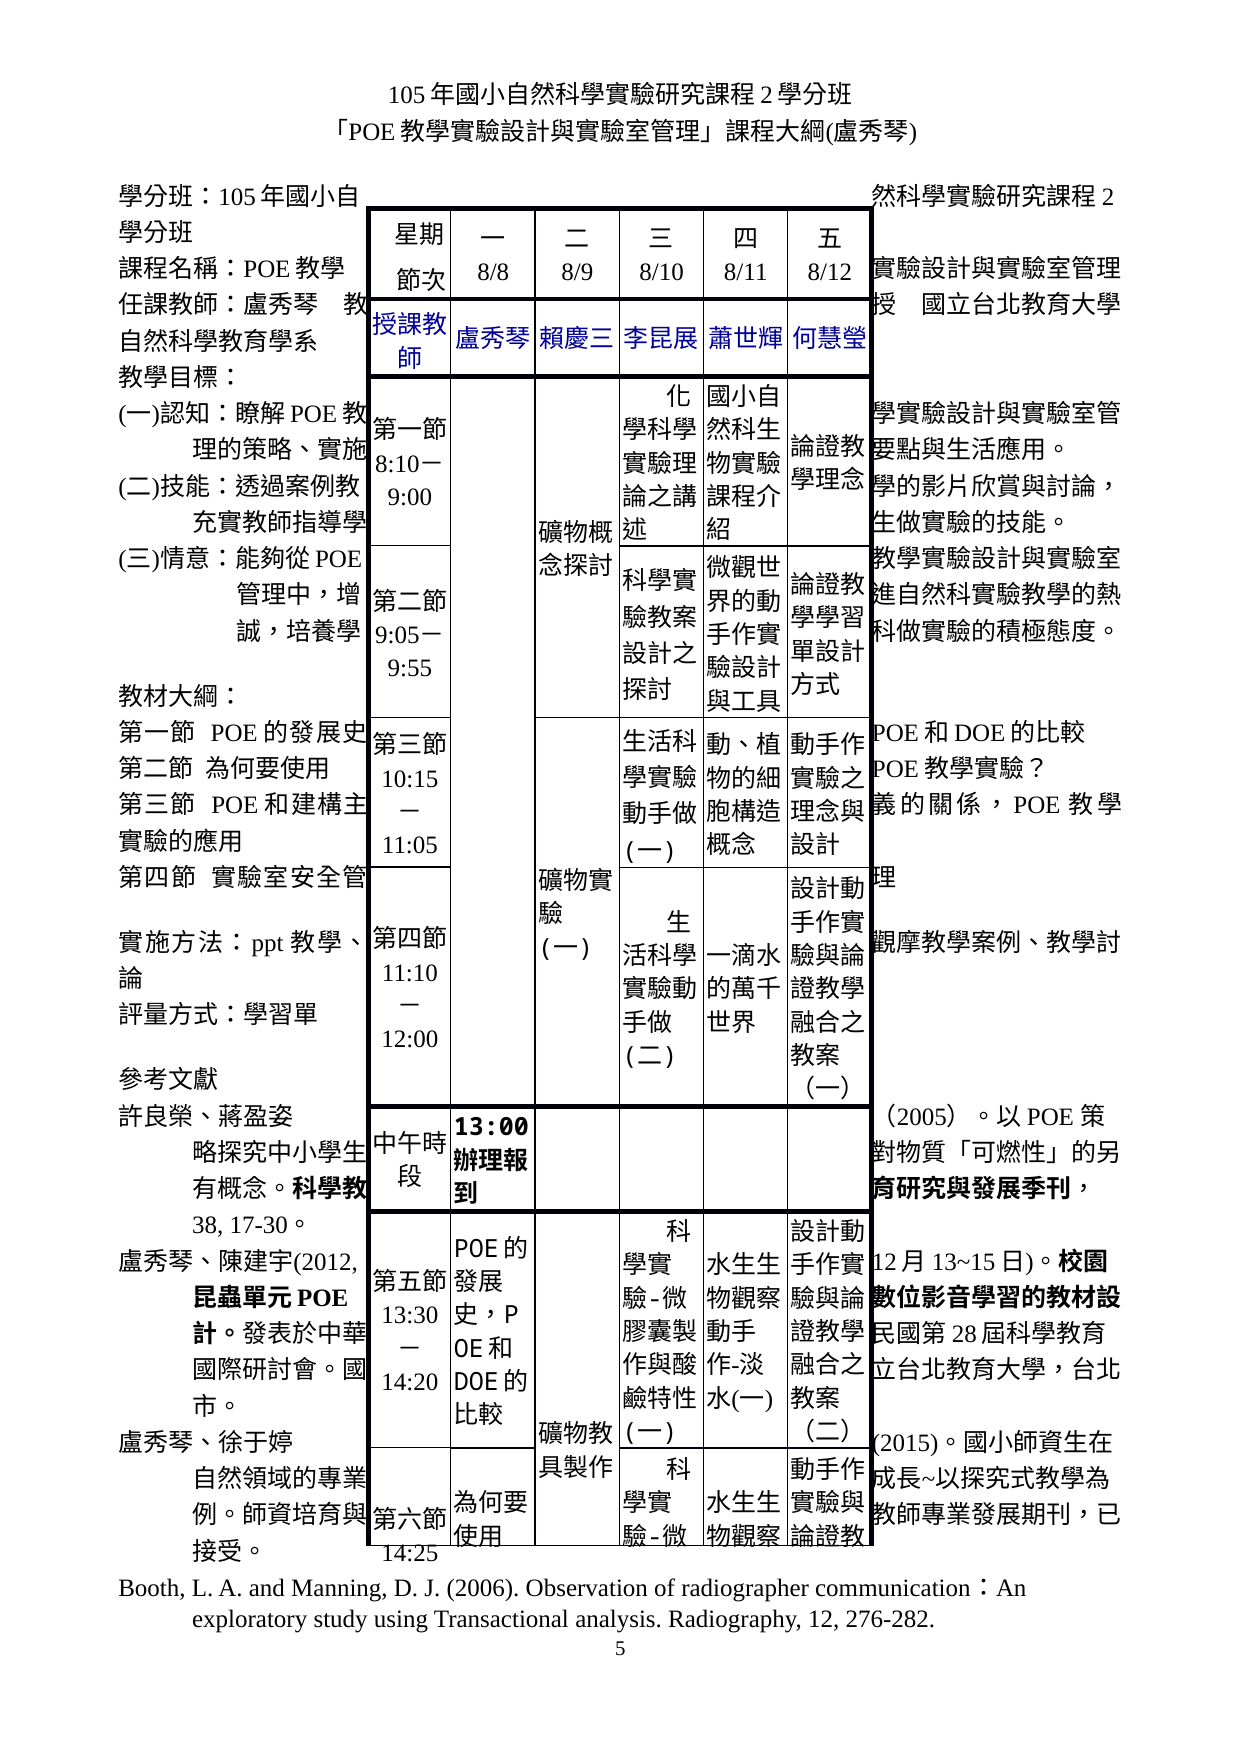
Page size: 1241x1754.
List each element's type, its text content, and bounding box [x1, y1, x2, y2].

table_cell 設計動手作實驗與論證教學融合之教案（二） [788, 1214, 869, 1447]
table_cell 科學實驗-微膠囊製作與酸鹼特性(二) [620, 1449, 703, 1545]
text (一)認知：瞭解POE教學實驗設計與實驗室管理的策略、實施要點與生活應用。 [118, 394, 366, 466]
table_cell 礦物教具製作 [536, 1214, 619, 1545]
table_cell 蕭世輝 [704, 301, 787, 374]
text 參考文獻 [118, 1060, 366, 1096]
text (一)認知：瞭解POE教學實驗設計與實驗室管理的策略、實施要點與生活應用。 [874, 394, 1122, 466]
table_cell 礦物實驗(一) [536, 718, 619, 1104]
table_cell 第五節 13:30－14:20 [371, 1214, 450, 1447]
text 「POE教學實驗設計與實驗室管理」課程大綱(盧秀琴) [118, 111, 1122, 147]
text 盧秀琴、陳建宇(2012, 12月13~15日)。校園昆蟲單元POE數位影音學習的教材設計。發表於中華民國第28屆科學教育國際研討會。國立台北教育大學，台北市。 [874, 1241, 1122, 1422]
text 評量方式：學習單 [118, 995, 366, 1031]
text 學分班：105年國小自然科學實驗研究課程2學分班 [118, 176, 1122, 249]
table_cell 何慧瑩 [788, 301, 869, 374]
table_header 一 8/8 [451, 211, 534, 296]
text 第四節 實驗室安全管 [118, 857, 366, 894]
table_cell [451, 379, 534, 1104]
text (二)技能：透過案例教學的影片欣賞與討論，充實教師指導學生做實驗的技能。 [118, 466, 366, 539]
text [874, 676, 1122, 712]
text [874, 1060, 1122, 1096]
table_cell 微觀世界的動手作實驗設計與工具 [704, 547, 787, 717]
text [874, 357, 1122, 394]
text 實驗設計與實驗室管理 [874, 249, 1122, 285]
text 許良榮、蔣盈姿（2005）。以POE 策略探究中小學生對物質「可燃性」的另有概念。科學教育研究與發展季刊，38, 17-30。 [874, 1096, 1122, 1241]
text 任課教師：盧秀琴 教授 國立台北教育大學 自然科學教育學系 [118, 285, 366, 357]
table_cell 賴慶三 [536, 301, 619, 374]
table_cell 13:00 辦理報到 [451, 1109, 534, 1209]
table_cell 論證教學理念 [788, 379, 869, 545]
table_cell 水生生物觀察動手作-淡水(一) [704, 1214, 787, 1447]
text 第二節 為何要使用 [118, 749, 366, 785]
table_cell 中午時段 [371, 1109, 450, 1209]
table_cell 動手作實驗之理念與設計 [788, 718, 869, 866]
text POE教學實驗？ [874, 749, 1122, 785]
table_cell 生活科學實驗動手做(二) [620, 868, 703, 1104]
table_cell [620, 1109, 703, 1209]
text 許良榮、蔣盈姿（2005）。以POE 策略探究中小學生對物質「可燃性」的另有概念。科學教育研究與發展季刊，38, 17-30。 [118, 1096, 366, 1241]
table_cell 授課教師 [371, 301, 450, 374]
text 盧秀琴、徐于婷(2015)。國小師資生在自然領域的專業成長~以探究式教學為例。師資培育與教師專業發展期刊，已接受。 [118, 1422, 1122, 1567]
table_cell 李昆展 [620, 301, 703, 374]
text 105年國小自然科學實驗研究課程2學分班 [118, 75, 1122, 111]
table_cell 一滴水的萬千世界 [704, 868, 787, 1104]
table_header 四 8/11 [704, 211, 787, 296]
text 理 [874, 857, 1122, 894]
table_cell 盧秀琴 [451, 301, 534, 374]
text 第一節 POE的發展史，POE和DOE的比較 [118, 712, 366, 749]
text 盧秀琴、陳建宇(2012, 12月13~15日)。校園昆蟲單元POE數位影音學習的教材設計。發表於中華民國第28屆科學教育國際研討會。國立台北教育大學，台北市。 [118, 1241, 366, 1422]
table_cell 動手作實驗與論證教學融合之實際演練（一） [788, 1449, 869, 1545]
table_cell 化學科學實驗理論之講述 [620, 379, 703, 545]
table_cell 設計動手作實驗與論證教學融合之教案（一） [788, 868, 869, 1104]
table_cell 第三節 10:15－11:05 [371, 718, 450, 866]
text (三)情意：能夠從POE教學實驗設計與實驗室管理中，增進自然科實驗教學的熱誠，培養學科做實驗的積極態度。 [874, 539, 1122, 647]
text 第一節 POE的發展史，POE和DOE的比較 [874, 712, 1122, 749]
table_cell 為何要使用POE教學實驗？ [451, 1449, 534, 1545]
table_cell 礦物概念探討 [536, 379, 619, 717]
text 教材大綱： [118, 676, 366, 712]
table_cell 科學實驗-微膠囊製作與酸鹼特性(一) [620, 1214, 703, 1447]
table_cell 第一節 8:10－9:00 [371, 379, 450, 545]
table_cell [704, 1109, 787, 1209]
text (二)技能：透過案例教學的影片欣賞與討論，充實教師指導學生做實驗的技能。 [874, 466, 1122, 539]
table_cell POE的發展史，POE和DOE的比較 [451, 1214, 534, 1447]
table_cell 科學實驗教案設計之探討 [620, 547, 703, 717]
text [874, 995, 1122, 1031]
table_cell 動、植物的細胞構造概念 [704, 718, 787, 866]
table_cell 第二節 9:05－9:55 [371, 546, 450, 717]
table_cell 水生生物觀察動手作-海水(二) [704, 1449, 787, 1545]
table_cell [788, 1109, 869, 1209]
table_cell 第六節 14:25－15:15 [371, 1448, 450, 1545]
table_cell 第四節 11:10－12:00 [371, 868, 450, 1104]
text Booth, L. A. and Manning, D. J. (2006). Observation of radiographer communication：An exploratory study using Transactional analysis. Radiography, 12, 276-282. [118, 1567, 1122, 1632]
table_cell 論證教學學習單設計方式 [788, 547, 869, 717]
table_header 二 8/9 [536, 211, 619, 296]
text 第三節 POE和建構主義的關係，POE教學實驗的應用 [874, 785, 1122, 857]
text 任課教師：盧秀琴 教授 國立台北教育大學 自然科學教育學系 [874, 285, 1122, 357]
text (三)情意：能夠從POE教學實驗設計與實驗室管理中，增進自然科實驗教學的熱誠，培養學科做實驗的積極態度。 [118, 539, 366, 647]
table_header 星期 節次 [371, 211, 450, 296]
text 教學目標： [118, 357, 366, 394]
table_header 五 8/12 [788, 211, 869, 296]
text 課程名稱：POE教學 [118, 249, 366, 285]
table_cell 生活科學實驗動手做(一) [620, 718, 703, 866]
table_cell 國小自然科生物實驗課程介紹 [704, 379, 787, 545]
table_header 三 8/10 [620, 211, 703, 296]
text 第三節 POE和建構主義的關係，POE教學實驗的應用 [118, 785, 366, 857]
text 實施方法：ppt教學、觀摩教學案例、教學討論 [874, 922, 1122, 995]
text 實施方法：ppt教學、觀摩教學案例、教學討論 [118, 922, 366, 995]
table_cell [536, 1109, 619, 1209]
